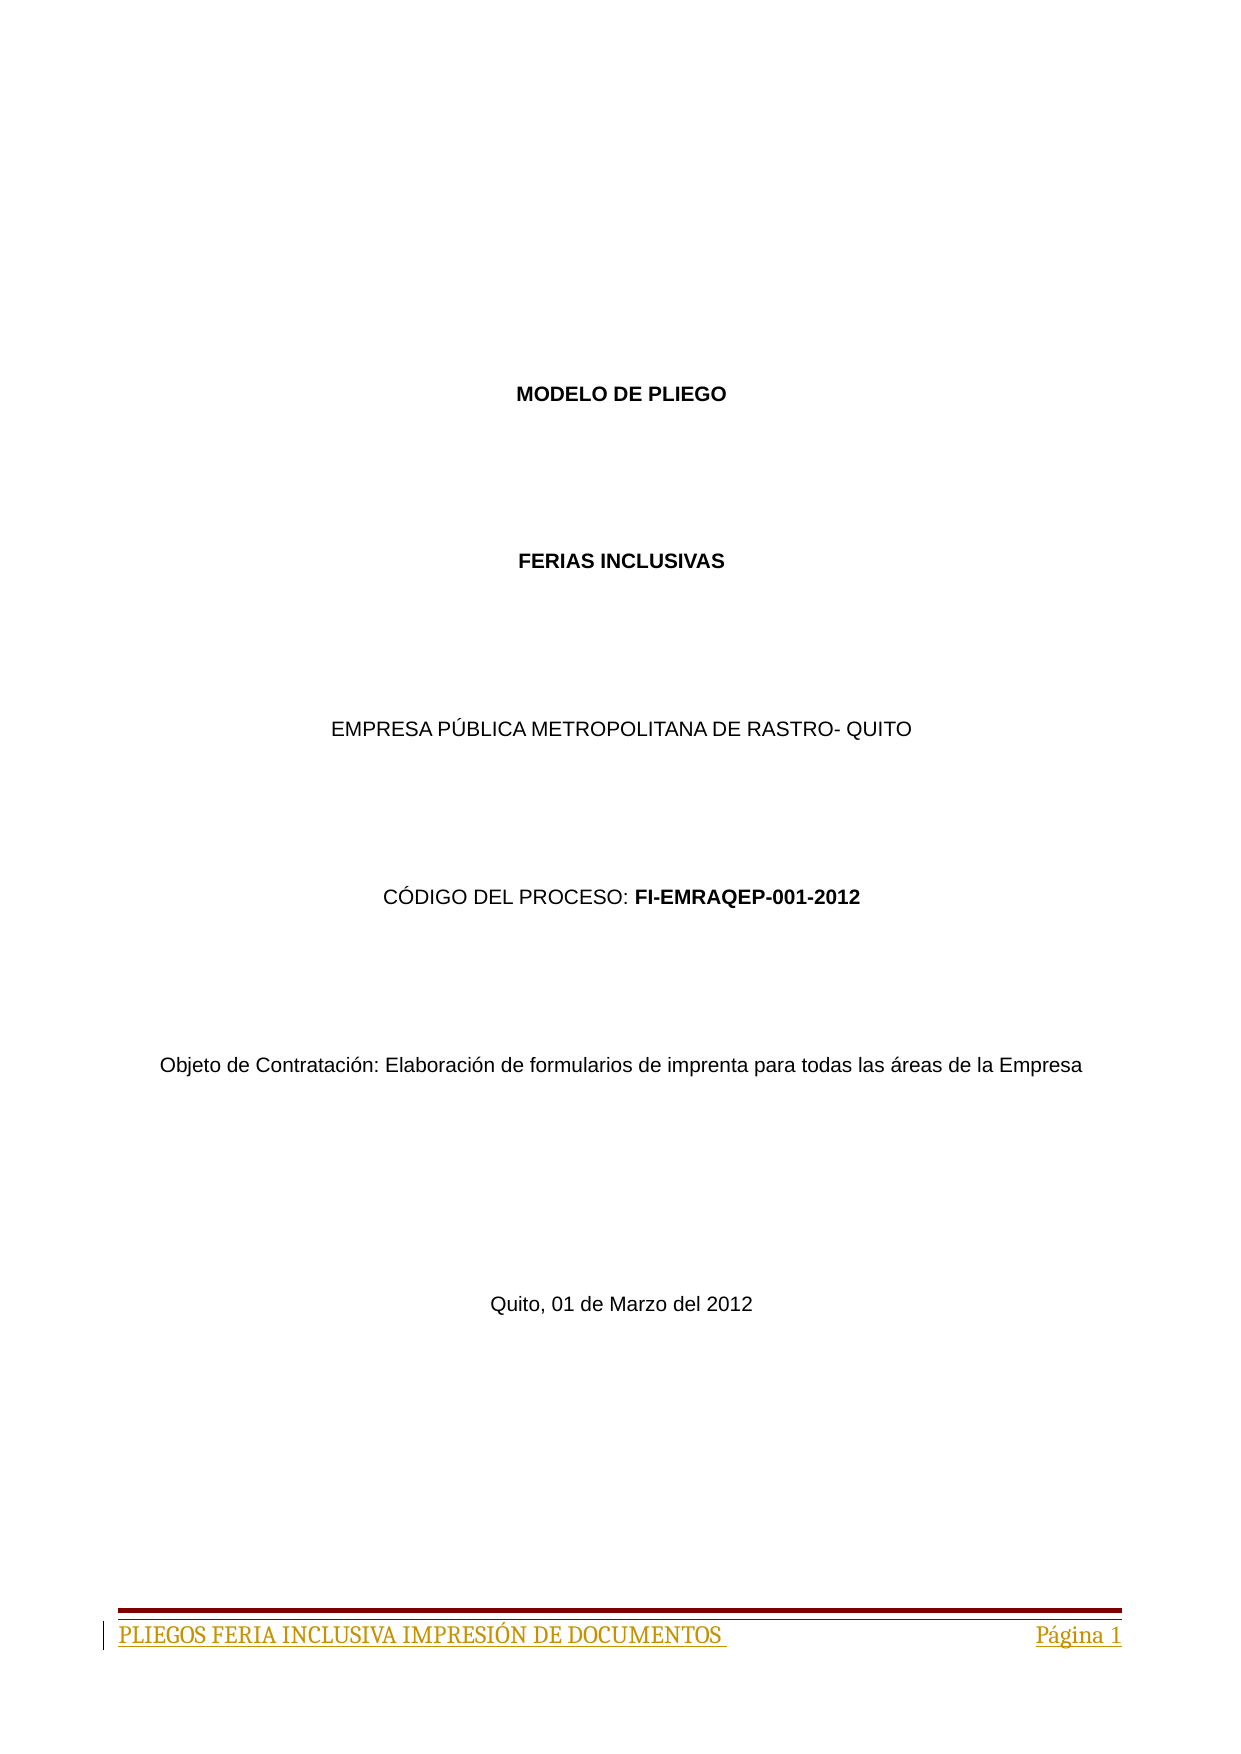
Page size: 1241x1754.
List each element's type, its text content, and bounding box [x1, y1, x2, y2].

text FERIAS INCLUSIVAS [118, 549, 1125, 573]
text MODELO DE PLIEGO [118, 382, 1125, 406]
text EMPRESA PÚBLICA METROPOLITANA DE RASTRO- QUITO [118, 717, 1125, 741]
text CÓDIGO DEL PROCESO: FI-EMRAQEP-001-2012 [118, 885, 1125, 909]
text Quito, 01 de Marzo del 2012 [118, 1292, 1125, 1316]
text Objeto de Contratación: Elaboración de formularios de imprenta para todas las áreas de la Empresa [118, 1052, 1125, 1076]
